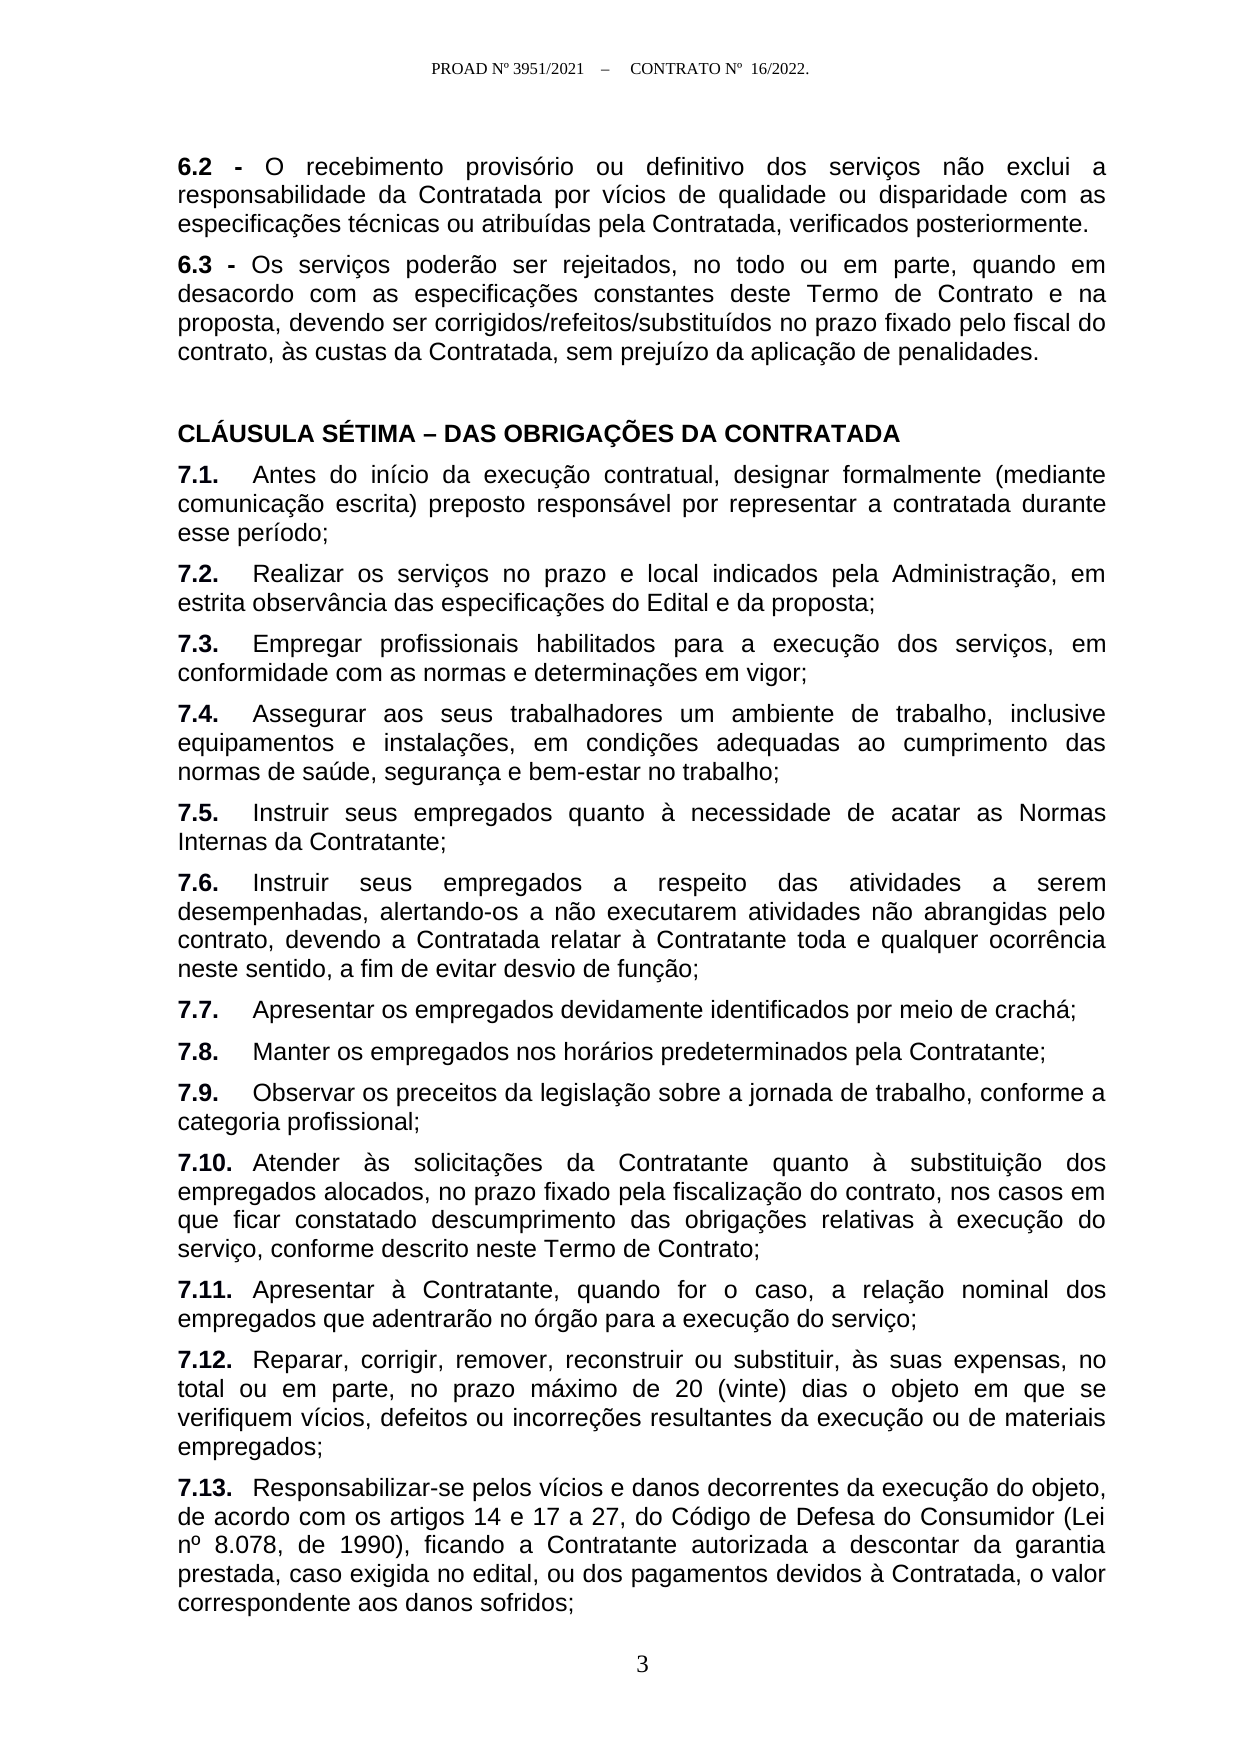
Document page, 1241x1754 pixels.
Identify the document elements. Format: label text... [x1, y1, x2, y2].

list Antes do início da execução contratual, designar formalmente (mediante comunicação escrita) preposto responsável por representar a contratada durante esse período; [177, 461, 1107, 547]
list Apresentar à Contratante, quando for o caso, a relação nominal dos empregados que adentrarão no órgão para a execução do serviço; [177, 1276, 1107, 1333]
text CLÁUSULA SÉTIMA – DAS OBRIGAÇÕES DA CONTRATADA [177, 419, 1107, 448]
list Empregar profissionais habilitados para a execução dos serviços, em conformidade com as normas e determinações em vigor; [177, 629, 1107, 687]
list Responsabilizar-se pelos vícios e danos decorrentes da execução do objeto, de acordo com os artigos 14 e 17 a 27, do Código de Defesa do Consumidor (Lei nº 8.078, de 1990), ficando a Contratante autorizada a descontar da garantia prestada, caso exigida no edital, ou dos pagamentos devidos à Contratada, o valor correspondente aos danos sofridos; [177, 1473, 1107, 1617]
list Assegurar aos seus trabalhadores um ambiente de trabalho, inclusive equipamentos e instalações, em condições adequadas ao cumprimento das normas de saúde, segurança e bem-estar no trabalho; [177, 699, 1107, 786]
list Apresentar os empregados devidamente identificados por meio de crachá; [177, 996, 1107, 1024]
list Instruir seus empregados a respeito das atividades a serem desempenhadas, alertando-os a não executarem atividades não abrangidas pelo contrato, devendo a Contratada relatar à Contratante toda e qualquer ocorrência neste sentido, a fim de evitar desvio de função; [177, 868, 1107, 983]
list Instruir seus empregados quanto à necessidade de acatar as Normas Internas da Contratante; [177, 798, 1107, 856]
list Atender às solicitações da Contratante quanto à substituição dos empregados alocados, no prazo fixado pela fiscalização do contrato, nos casos em que ficar constatado descumprimento das obrigações relativas à execução do serviço, conforme descrito neste Termo de Contrato; [177, 1148, 1107, 1263]
text 6.2 - O recebimento provisório ou definitivo dos serviços não exclui a responsabilidade da Contratada por vícios de qualidade ou disparidade com as especificações técnicas ou atribuídas pela Contratada, verificados posteriormente. [177, 152, 1107, 238]
list Manter os empregados nos horários predeterminados pela Contratante; [177, 1037, 1107, 1066]
text 6.3 - Os serviços poderão ser rejeitados, no todo ou em parte, quando em desacordo com as especificações constantes deste Termo de Contrato e na proposta, devendo ser corrigidos/refeitos/substituídos no prazo fixado pelo fiscal do contrato, às custas da Contratada, sem prejuízo da aplicação de penalidades. [177, 251, 1107, 366]
list Reparar, corrigir, remover, reconstruir ou substituir, às suas expensas, no total ou em parte, no prazo máximo de 20 (vinte) dias o objeto em que se verifiquem vícios, defeitos ou incorreções resultantes da execução ou de materiais empregados; [177, 1346, 1107, 1461]
list Observar os preceitos da legislação sobre a jornada de trabalho, conforme a categoria profissional; [177, 1078, 1107, 1136]
list Realizar os serviços no prazo e local indicados pela Administração, em estrita observância das especificações do Edital e da proposta; [177, 559, 1107, 617]
